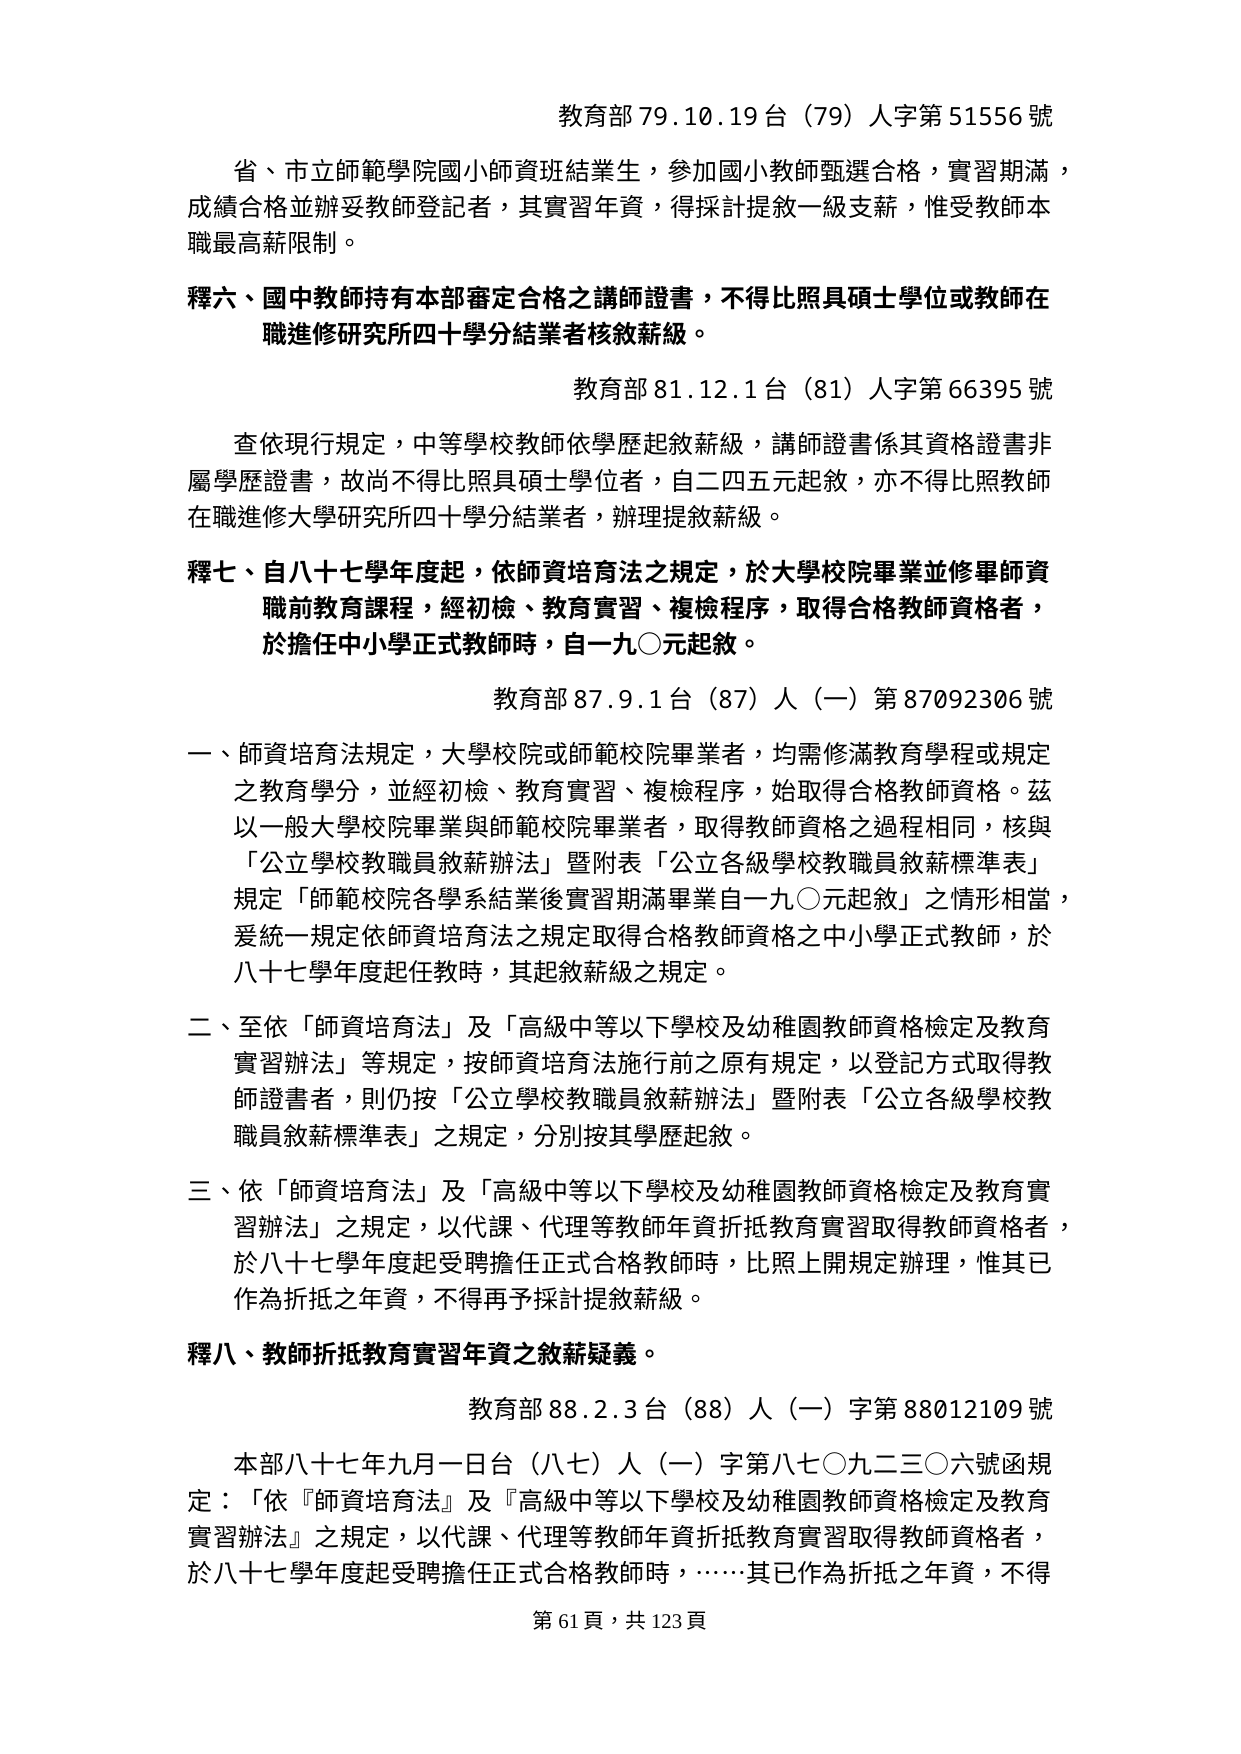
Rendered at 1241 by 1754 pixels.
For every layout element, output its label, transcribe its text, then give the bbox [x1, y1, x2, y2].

text 三、依「師資培育法」及「高級中等以下學校及幼稚園教師資格檢定及教育實習辦法」之規定，以代課、代理等教師年資折抵教育實習取得教師資格者，於八十七學年度起受聘擔任正式合格教師時，比照上開規定辦理，惟其已作為折抵之年資，不得再予採計提敘薪級。 [187, 1171, 1053, 1316]
text 教育部81.12.1台（81）人字第66395號 [187, 370, 1053, 406]
text 查依現行規定，中等學校教師依學歷起敘薪級，講師證書係其資格證書非屬學歷證書，故尚不得比照具碩士學位者，自二四五元起敘，亦不得比照教師在職進修大學研究所四十學分結業者，辦理提敘薪級。 [187, 425, 1053, 534]
text 省、市立師範學院國小師資班結業生，參加國小教師甄選合格，實習期滿，成績合格並辦妥教師登記者，其實習年資，得採計提敘一級支薪，惟受教師本職最高薪限制。 [187, 151, 1053, 260]
text 釋八、教師折抵教育實習年資之敘薪疑義。 [187, 1335, 1053, 1371]
text 釋七、 自八十七學年度起，依師資培育法之規定，於大學校院畢業並修畢師資職前教育課程，經初檢、教育實習、複檢程序，取得合格教師資格者，於擔任中小學正式教師時，自一九○元起敘。 [187, 552, 1053, 661]
text 本部八十七年九月一日台（八七）人（一）字第八七○九二三○六號函規定：「依『師資培育法』及『高級中等以下學校及幼稚園教師資格檢定及教育實習辦法』之規定，以代課、代理等教師年資折抵教育實習取得教師資格者，於八十七學年度起受聘擔任正式合格教師時，……其已作為折抵之年資，不得 [187, 1445, 1053, 1590]
text 教育部88.2.3台（88）人（一）字第88012109號 [187, 1390, 1053, 1426]
text 一、師資培育法規定，大學校院或師範校院畢業者，均需修滿教育學程或規定之教育學分，並經初檢、教育實習、複檢程序，始取得合格教師資格。茲以一般大學校院畢業與師範校院畢業者，取得教師資格之過程相同，核與「公立學校教職員敘薪辦法」暨附表「公立各級學校教職員敘薪標準表」規定「師範校院各學系結業後實習期滿畢業自一九○元起敘」之情形相當，爰統一規定依師資培育法之規定取得合格教師資格之中小學正式教師，於八十七學年度起任教時，其起敘薪級之規定。 [187, 735, 1053, 989]
text 釋六、 國中教師持有本部審定合格之講師證書，不得比照具碩士學位或教師在職進修研究所四十學分結業者核敘薪級。 [187, 279, 1053, 351]
text 二、至依「師資培育法」及「高級中等以下學校及幼稚園教師資格檢定及教育實習辦法」等規定，按師資培育法施行前之原有規定，以登記方式取得教師證書者，則仍按「公立學校教職員敘薪辦法」暨附表「公立各級學校教職員敘薪標準表」之規定，分別按其學歷起敘。 [187, 1007, 1053, 1152]
text 教育部87.9.1台（87）人（一）第87092306號 [187, 680, 1053, 716]
text 教育部79.10.19台（79）人字第51556號 [187, 96, 1053, 132]
